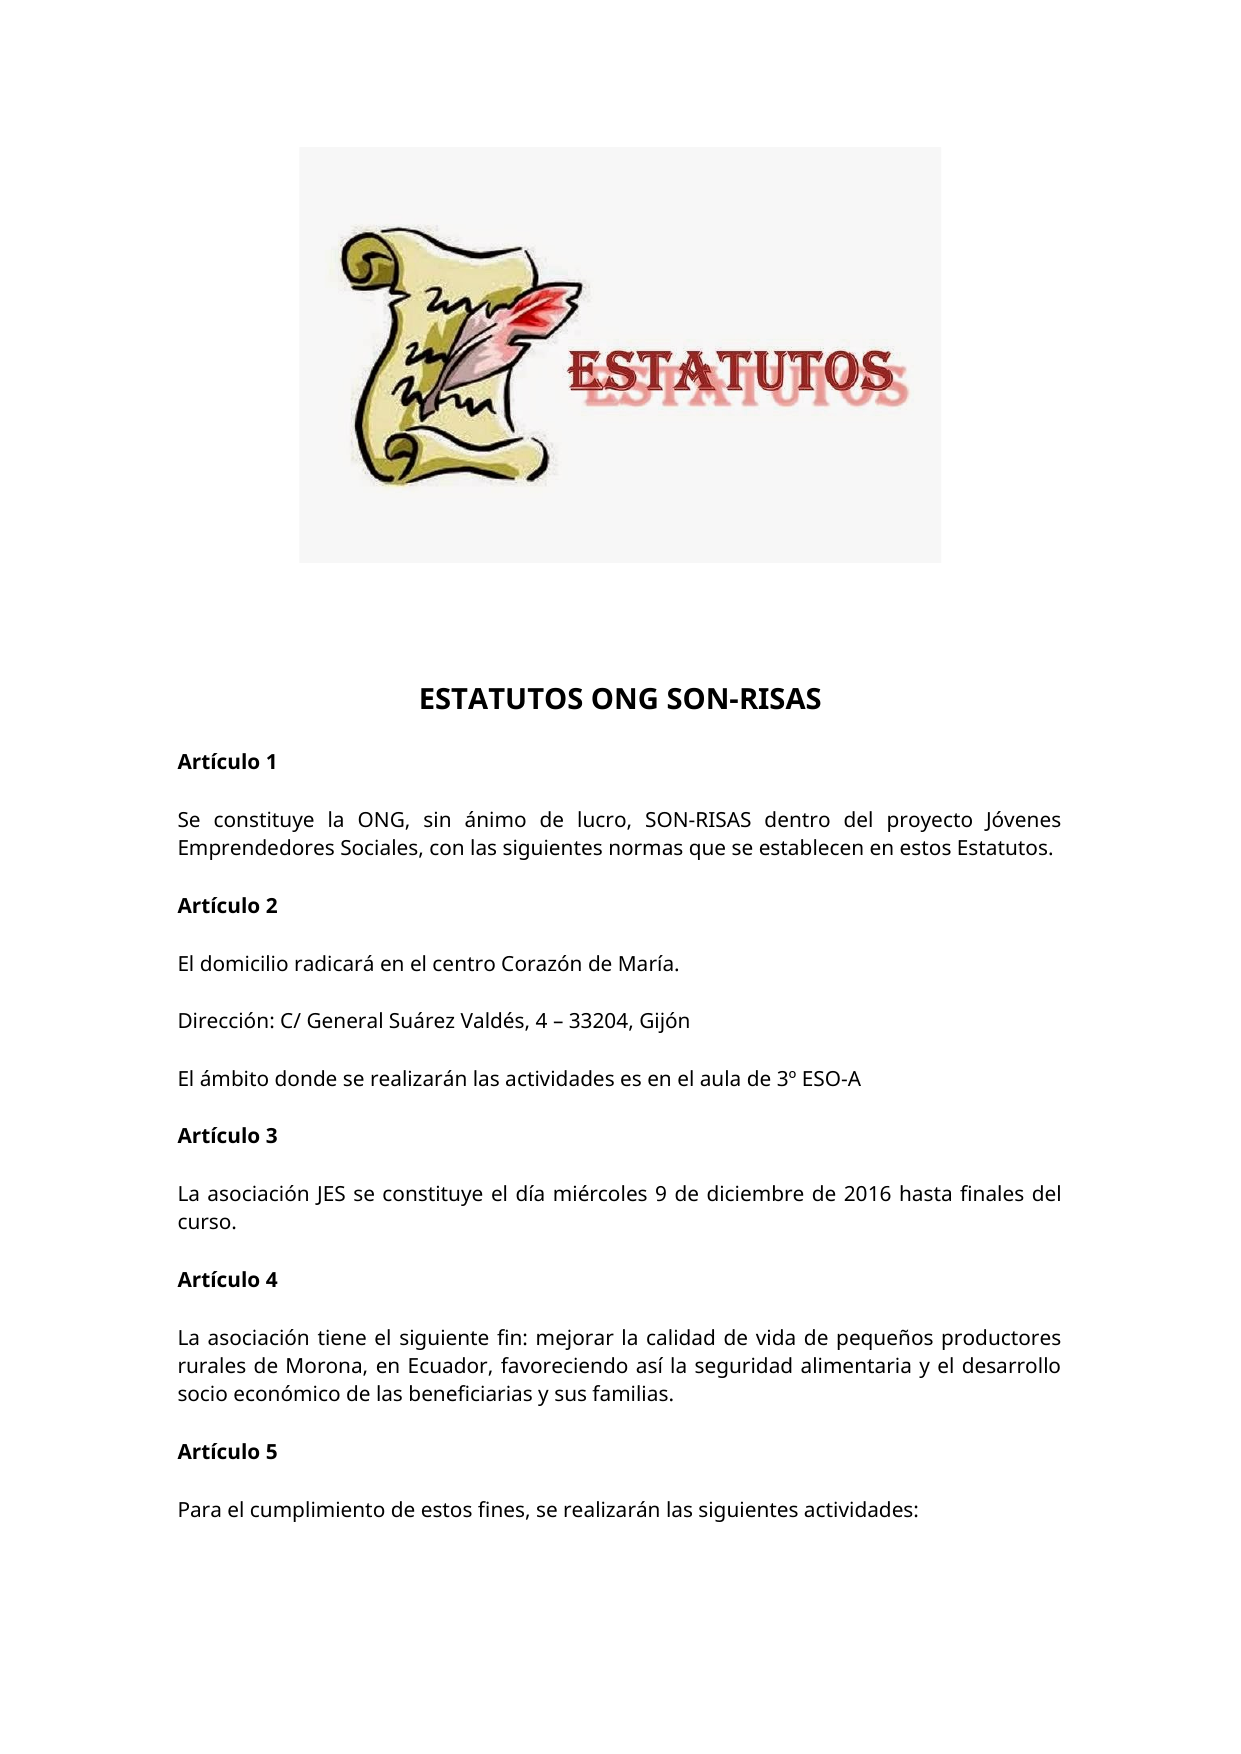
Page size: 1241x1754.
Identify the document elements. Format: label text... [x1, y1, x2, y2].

text Dirección: C/ General Suárez Valdés, 4 – 33204, Gijón [177, 1006, 1063, 1035]
text La asociación JES se constituye el día miércoles 9 de diciembre de 2016 hasta finales del curso. [177, 1179, 1063, 1236]
text Artículo 5 [177, 1437, 1063, 1466]
text Artículo 2 [177, 891, 1063, 919]
text Se constituye la ONG, sin ánimo de lucro, SON-RISAS dentro del proyecto Jóvenes Emprendedores Sociales, con las siguientes normas que se establecen en estos Estatutos. [177, 805, 1063, 862]
picture [299, 147, 942, 563]
text Artículo 3 [177, 1121, 1063, 1150]
text Artículo 4 [177, 1265, 1063, 1293]
text El ámbito donde se realizarán las actividades es en el aula de 3º ESO-A [177, 1064, 1063, 1092]
text Artículo 1 [177, 747, 1063, 776]
text El domicilio radicará en el centro Corazón de María. [177, 949, 1063, 977]
text Para el cumplimiento de estos fines, se realizarán las siguientes actividades: [177, 1495, 1063, 1523]
text ESTATUTOS ONG SON-RISAS [177, 678, 1063, 718]
text La asociación tiene el siguiente fin: mejorar la calidad de vida de pequeños productores rurales de Morona, en Ecuador, favoreciendo así la seguridad alimentaria y el desarrollo socio económico de las beneficiarias y sus familias. [177, 1323, 1063, 1408]
